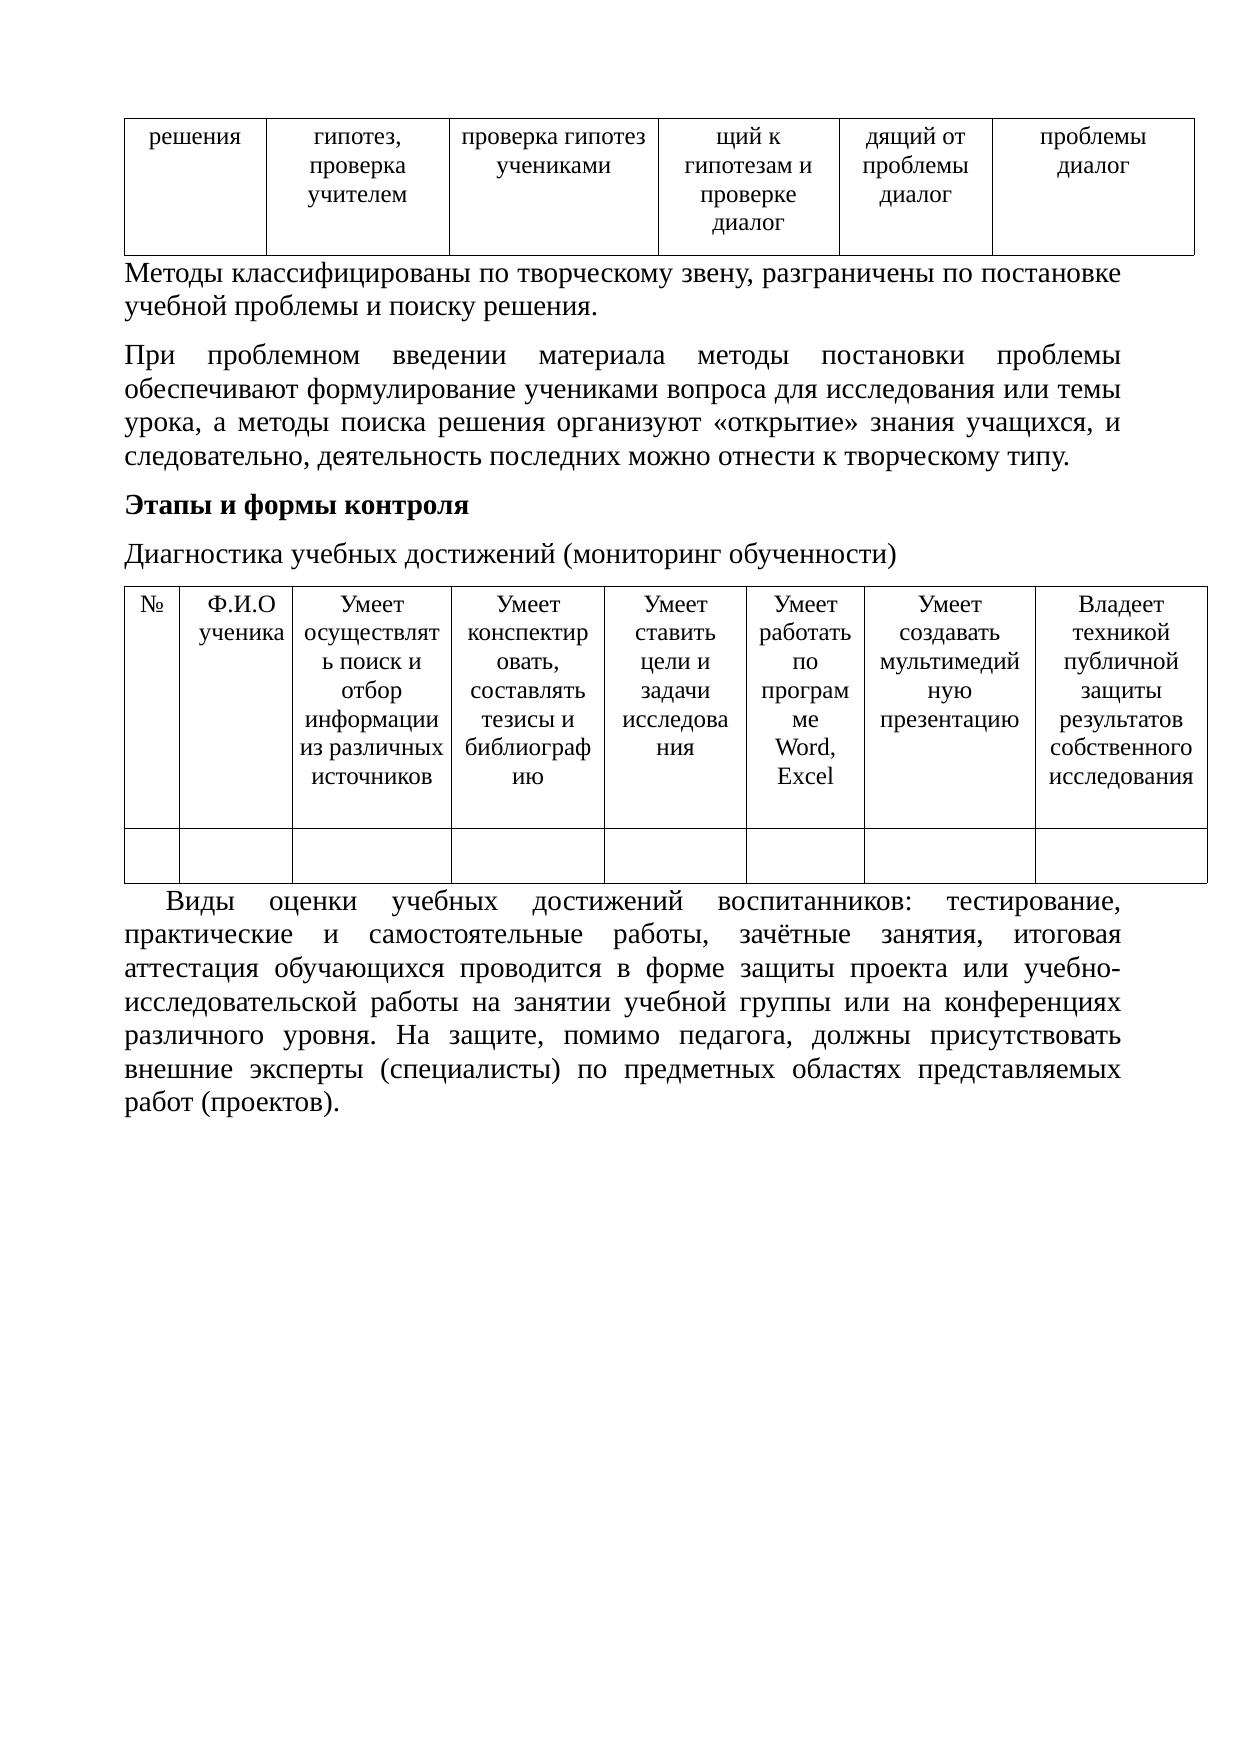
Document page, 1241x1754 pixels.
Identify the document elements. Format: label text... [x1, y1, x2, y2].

text При проблемном введении материала методы постановки проблемы обеспечивают формулирование учениками вопроса для исследования или темы урока, а методы поиска решения организуют «открытие» знания учащихся, и следовательно, деятельность последних можно отнести к творческому типу. [124, 337, 1122, 472]
table_cell дящий от проблемы диалог [840, 119, 992, 255]
table_header Ф.И.О ученика [180, 587, 292, 828]
table_header Умеет ставить цели и задачи исследования [605, 587, 746, 828]
table_cell [125, 829, 179, 883]
table_cell [747, 829, 864, 883]
table_cell проблемы диалог [993, 119, 1194, 255]
table_header Умеет конспектировать, составлять тезисы и библиографию [452, 587, 604, 828]
table_cell [293, 829, 451, 883]
table_cell решения [125, 119, 266, 255]
text Методы классифицированы по творческому звену, разграничены по постановке учебной проблемы и поиску решения. [124, 256, 1122, 322]
table_header № [125, 587, 179, 828]
table_cell щий к гипотезам и проверке диалог [659, 119, 839, 255]
text Виды оценки учебных достижений воспитанников: тестирование, практические и самостоятельные работы, зачётные занятия, итоговая аттестация обучающихся проводится в форме защиты проекта или учебно-исследовательской работы на занятии учебной группы или на конференциях различного уровня. На защите, помимо педагога, должны присутствовать внешние эксперты (специалисты) по предметных областях представляемых работ (проектов). [124, 884, 1122, 1118]
table_cell [865, 829, 1035, 883]
text Диагностика учебных достижений (мониторинг обученности) [124, 536, 1122, 570]
text Этапы и формы контроля [124, 487, 1122, 521]
table_cell [605, 829, 746, 883]
table_cell проверка гипотез учениками [450, 119, 658, 255]
table_header Умеет осуществлять поиск и отбор информации из различных источников [293, 587, 451, 828]
table_header Владеет техникой публичной защиты результатов собственного исследования [1036, 587, 1207, 828]
table_header Умеет создавать мультимедийную презентацию [865, 587, 1035, 828]
table_cell гипотез, проверка учителем [267, 119, 449, 255]
table_header Умеет работать по программе Word, Excel [747, 587, 864, 828]
table_cell [180, 829, 292, 883]
table_cell [1036, 829, 1207, 883]
table_cell [452, 829, 604, 883]
